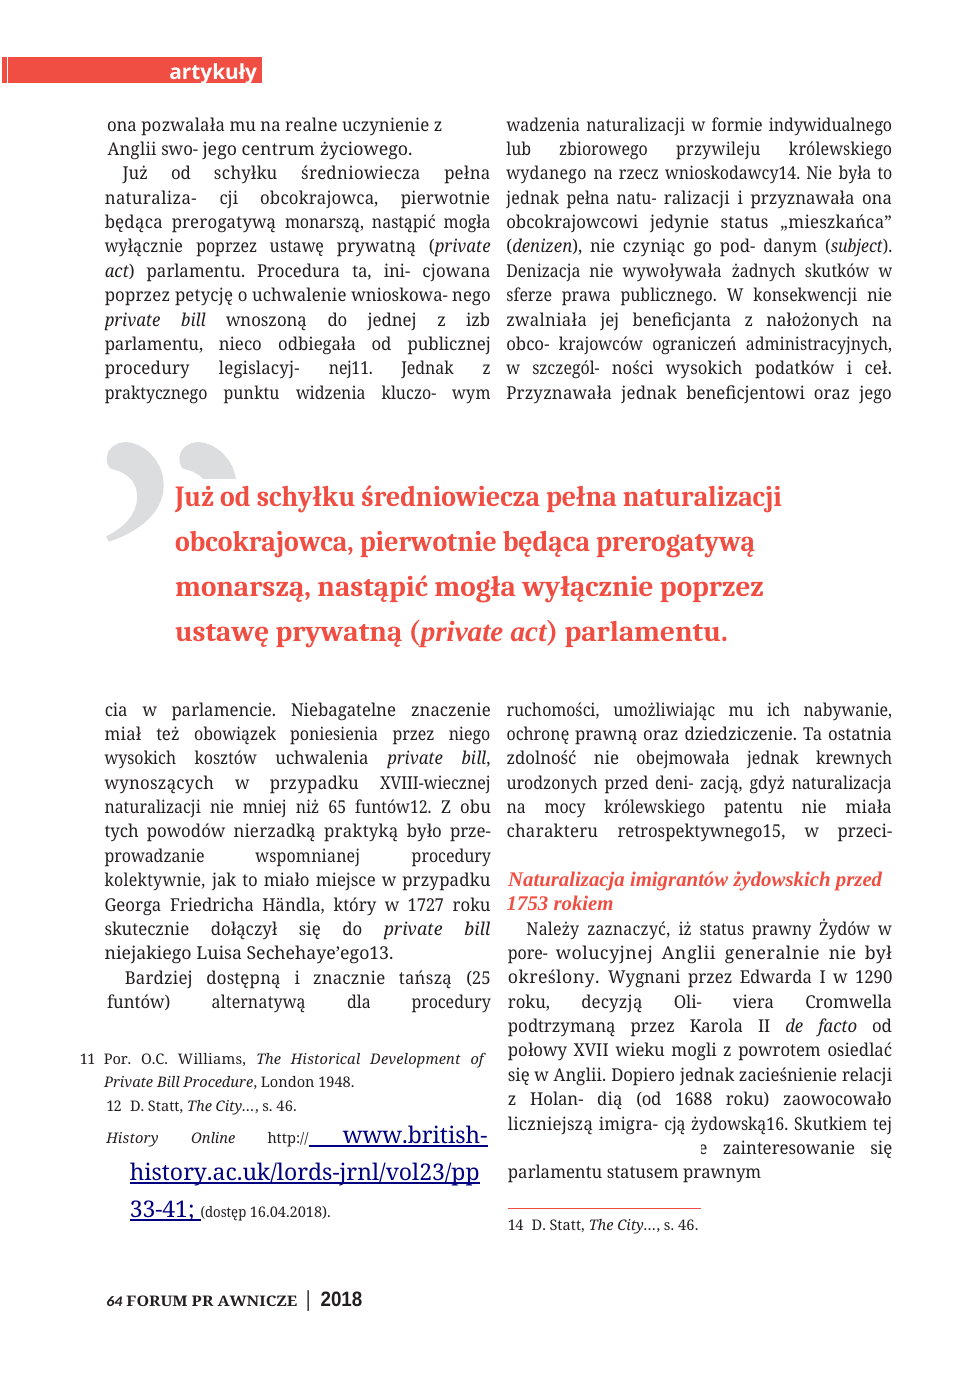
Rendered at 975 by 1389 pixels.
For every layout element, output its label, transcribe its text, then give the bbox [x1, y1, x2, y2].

text cia w parlamencie. Niebagatelne znaczenie miał też obowiązek poniesienia przez niego wysokich kosztów uchwalenia private bill, wynoszących w przypadku XVIII-wiecznej naturalizacji nie mniej niż 65 funtów12. Z obu tych powodów nierzadką praktyką było prze- prowadzanie wspomnianej procedury kolektywnie, jak to miało miejsce w przypadku Georga Friedricha Händla, który w 1727 roku skutecznie dołączył się do private bill niejakiego Luisa Sechehaye’ego13. [104, 697, 491, 965]
text Naturalizacja imigrantów żydowskich przed 1753 rokiem [506, 867, 884, 915]
list ‘House of Lords Journal Volume 23: February 1727, pp 11–20’, in Journal of the House of Lords Volume 23, 1727–1731 (Lon- don, 1767–1830), pp. 33–41. British History Online http:// www.british-history.ac.uk/lords-jrnl/vol23/pp33-41; (dostęp 16.04.2018). [106, 1119, 487, 1235]
text Należy zaznaczyć, iż status prawny Żydów w pore- wolucyjnej Anglii generalnie nie był określony. Wygnani przez Edwarda I w 1290 roku, decyzją Oli- viera Cromwella podtrzymaną przez Karola II de facto od połowy XVII wieku mogli z powrotem osiedlać się w Anglii. Dopiero jednak zacieśnienie relacji z Holan- dią (od 1688 roku) zaowocowało liczniejszą imigra- cją żydowską16. Skutkiem tej ostatniej było ponowne zainteresowanie się parlamentu statusem prawnym [508, 916, 892, 1184]
text wadzenia naturalizacji w formie indywidualnego lub zbiorowego przywileju królewskiego wydanego na rzecz wnioskodawcy14. Nie była to jednak pełna natu- ralizacji i przyznawała ona obcokrajowcowi jedynie status „mieszkańca” (denizen), nie czyniąc go pod- danym (subject). Denizacja nie wywoływała żadnych skutków w sferze prawa publicznego. W konsekwencji nie zwalniała jej beneficjanta z nałożonych na obco- krajowców ograniczeń administracyjnych, w szczegól- ności wysokich podatków i ceł. Przyznawała jednak beneficjentowi oraz jego zstępnym podmiotowość cywilnoprawną w zakresie własności angielskich nie- [506, 112, 892, 407]
text Już od schyłku średniowiecza pełna naturalizacji obcokrajowca, pierwotnie będąca prerogatywą monarszą, nastąpić mogła wyłącznie poprzez [175, 481, 807, 603]
list D. Statt, The City…, s. 46. [508, 1214, 892, 1234]
text ustawę prywatną (private act) parlamentu. [175, 614, 807, 649]
text artykuły [2, 57, 270, 83]
list Por. O.C. Williams, The Historical Development of Private Bill Procedure, London 1948. [104, 1049, 483, 1092]
text 64 FORUM PR AWNICZE | 2018 [106, 1284, 386, 1312]
text Już od schyłku średniowiecza pełna naturaliza- cji obcokrajowca, pierwotnie będąca prerogatywą monarszą, nastąpić mogła wyłącznie poprzez ustawę prywatną (private act) parlamentu. Procedura ta, ini- cjowana poprzez petycję o uchwalenie wnioskowa- nego private bill wnoszoną do jednej z izb parlamentu, nieco odbiegała od publicznej procedury legislacyj- nej11. Jednak z praktycznego punktu widzenia kluczo- wym wyzwaniem dla beneficjenta ustawy prywatnej było zagwarantowanie sobie odpowiedniego popar- [104, 161, 491, 407]
text ona pozwalała mu na realne uczynienie z Anglii swo- jego centrum życiowego. [107, 112, 490, 161]
text ruchomości, umożliwiając mu ich nabywanie, ochronę prawną oraz dziedziczenie. Ta ostatnia zdolność nie obejmowała jednak krewnych urodzonych przed deni- zacją, gdyż naturalizacja na mocy królewskiego patentu nie miała charakteru retrospektywnego15, w przeci- wieństwie do pełnej naturalizacji. [506, 697, 892, 846]
text Bardziej dostępną i znacznie tańszą (25 funtów) alternatywą dla procedury parlamentarnej była natu- ralizacja w formie patentu królewskiego (letters patent). Korona zachowała bowiem prerogatywę do przepro- [107, 965, 491, 1017]
list D. Statt, The City…, s. 46. [106, 1096, 489, 1115]
